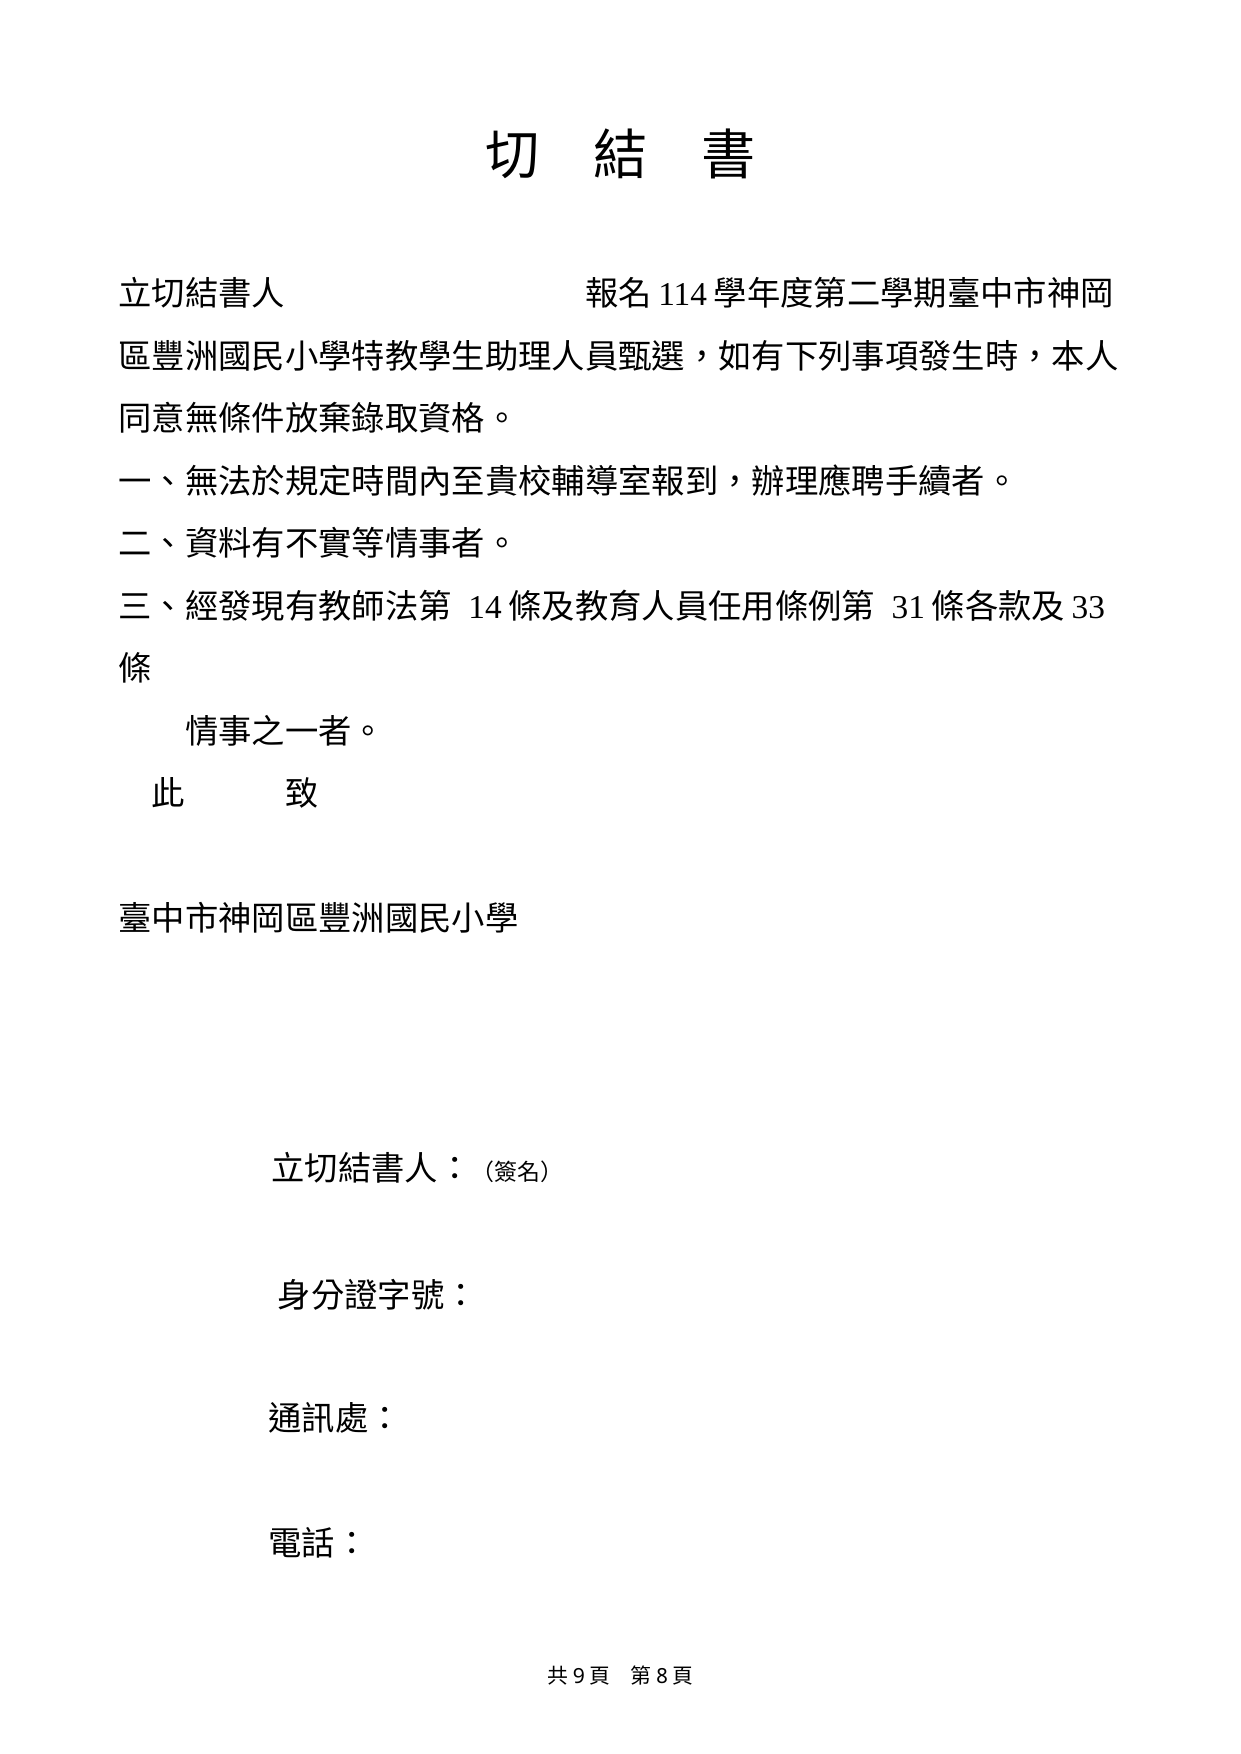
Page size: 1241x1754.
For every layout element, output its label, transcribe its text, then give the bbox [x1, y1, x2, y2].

text 臺中市神岡區豐洲國民小學 [118, 875, 1122, 937]
text 情事之一者。 [118, 687, 1122, 750]
text 立切結書人 報名114學年度第二學期臺中市神岡區豐洲國民小學特教學生助理人員甄選，如有下列事項發生時，本人同意無條件放棄錄取資格。 [118, 250, 1122, 437]
text 二、資料有不實等情事者。 [118, 500, 1122, 562]
text 切 結 書 [118, 78, 1122, 203]
text 通訊處： [118, 1375, 1122, 1437]
text 一、無法於規定時間內至貴校輔導室報到，辦理應聘手續者。 [118, 437, 1122, 500]
text 立切結書人：（簽名） [118, 1125, 1122, 1187]
text 身分證字號： [118, 1250, 1122, 1312]
text 此 致 [118, 750, 1122, 812]
text 三、經發現有教師法第 14條及教育人員任用條例第 31條各款及33條 [118, 562, 1122, 687]
text 電話： [118, 1500, 1122, 1562]
